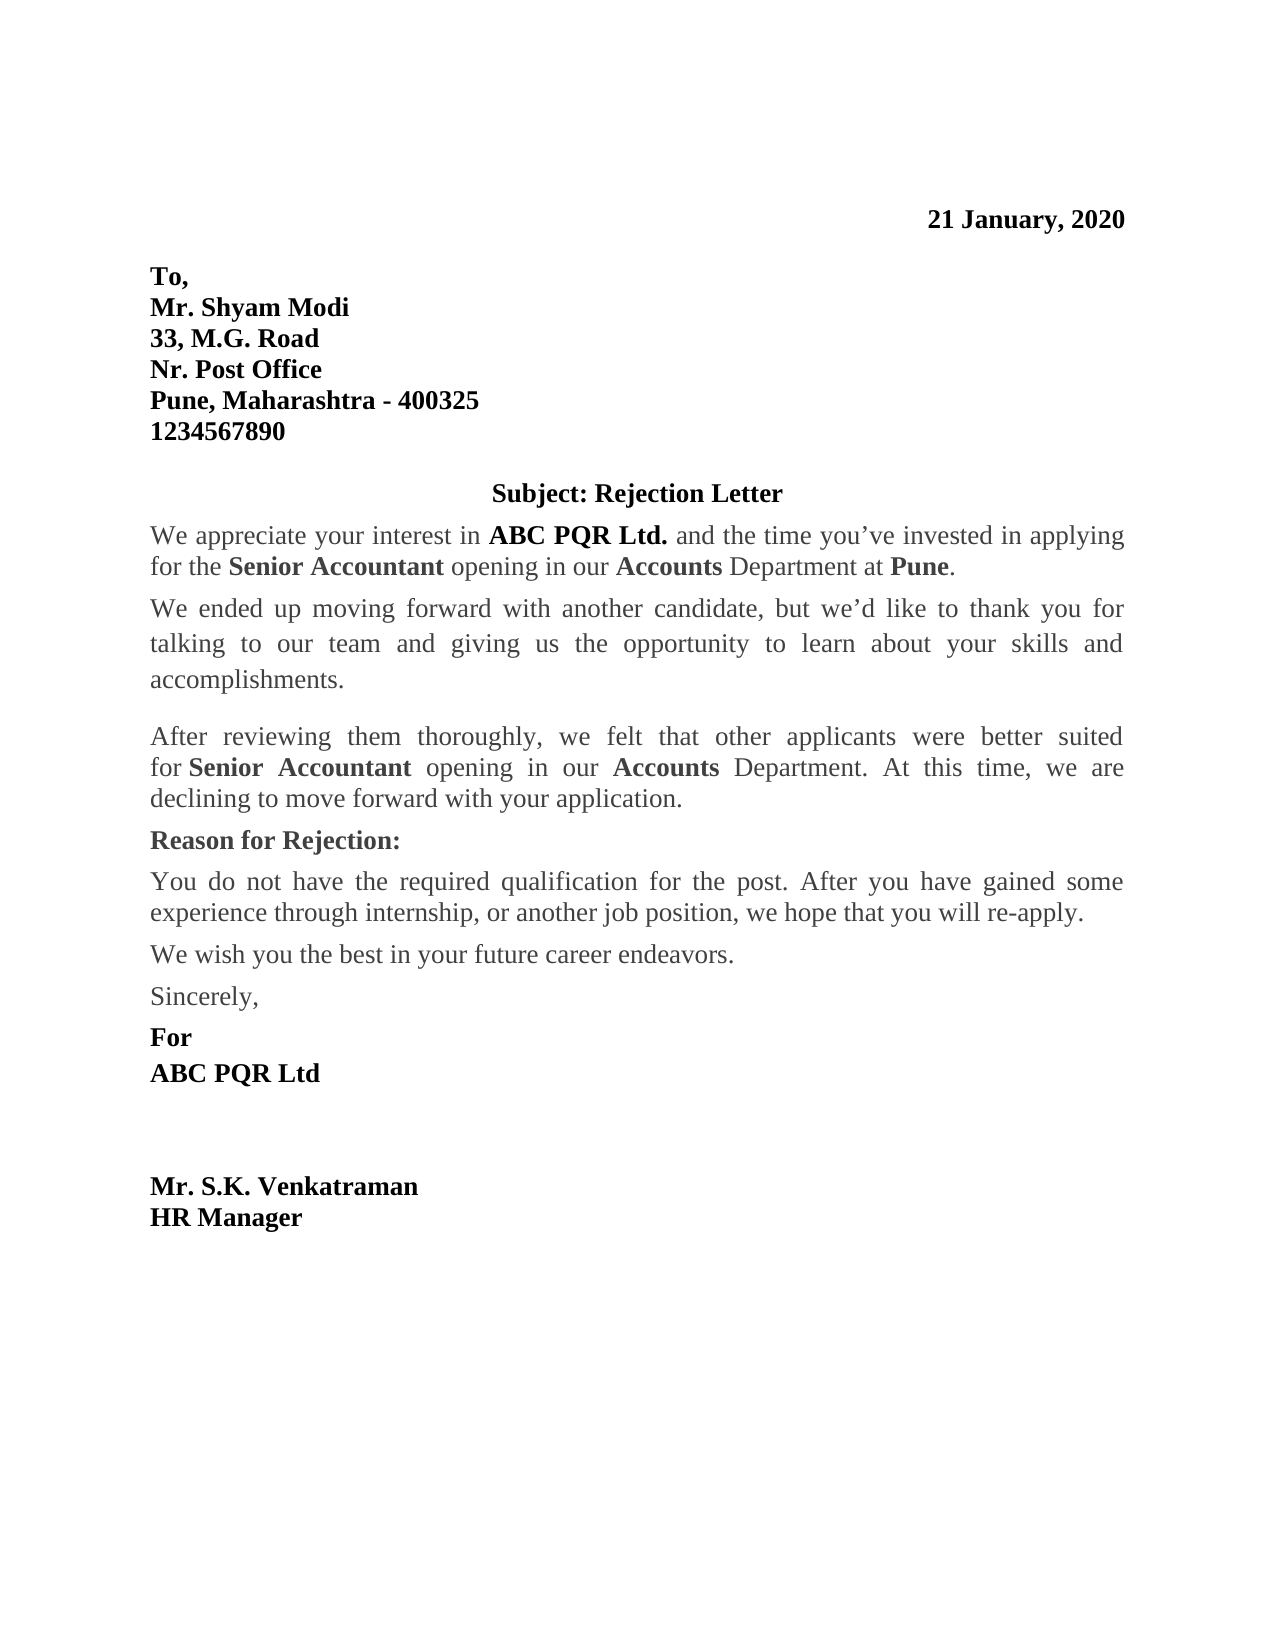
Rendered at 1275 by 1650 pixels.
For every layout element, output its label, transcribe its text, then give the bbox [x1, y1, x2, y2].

text HR Manager [150, 1201, 1125, 1232]
text 21 January, 2020 [150, 203, 1125, 234]
text Subject: Rejection Letter [150, 478, 1125, 509]
text Reason for Rejection: [150, 824, 1125, 855]
text Mr. Shyam Modi [150, 291, 1125, 322]
text Sincerely, [150, 979, 1125, 1011]
text We wish you the best in your future career endeavors. [150, 938, 1125, 969]
text For ABC PQR Ltd [150, 1021, 1125, 1088]
text 33, M.G. Road [150, 322, 1125, 353]
text After reviewing them thoroughly, we felt that other applicants were better suited for Senior Accountant opening in our Accounts Department. At this time, we are declining to move forward with your application. [150, 720, 1125, 813]
text 1234567890 [150, 415, 1125, 446]
text You do not have the required qualification for the post. After you have gained some experience through internship, or another job position, we hope that you will re-apply. [150, 865, 1125, 928]
text To, [150, 259, 1125, 291]
text Pune, Maharashtra - 400325 [150, 384, 1125, 415]
text We appreciate your interest in ABC PQR Ltd. and the time you’ve invested in applying for the Senior Accountant opening in our Accounts Department at Pune. [150, 519, 1125, 581]
text Mr. S.K. Venkatraman [150, 1170, 1125, 1201]
text We ended up moving forward with another candidate, but we’d like to thank you for talking to our team and giving us the opportunity to learn about your skills and accomplishments. [150, 592, 1125, 694]
text Nr. Post Office [150, 353, 1125, 384]
